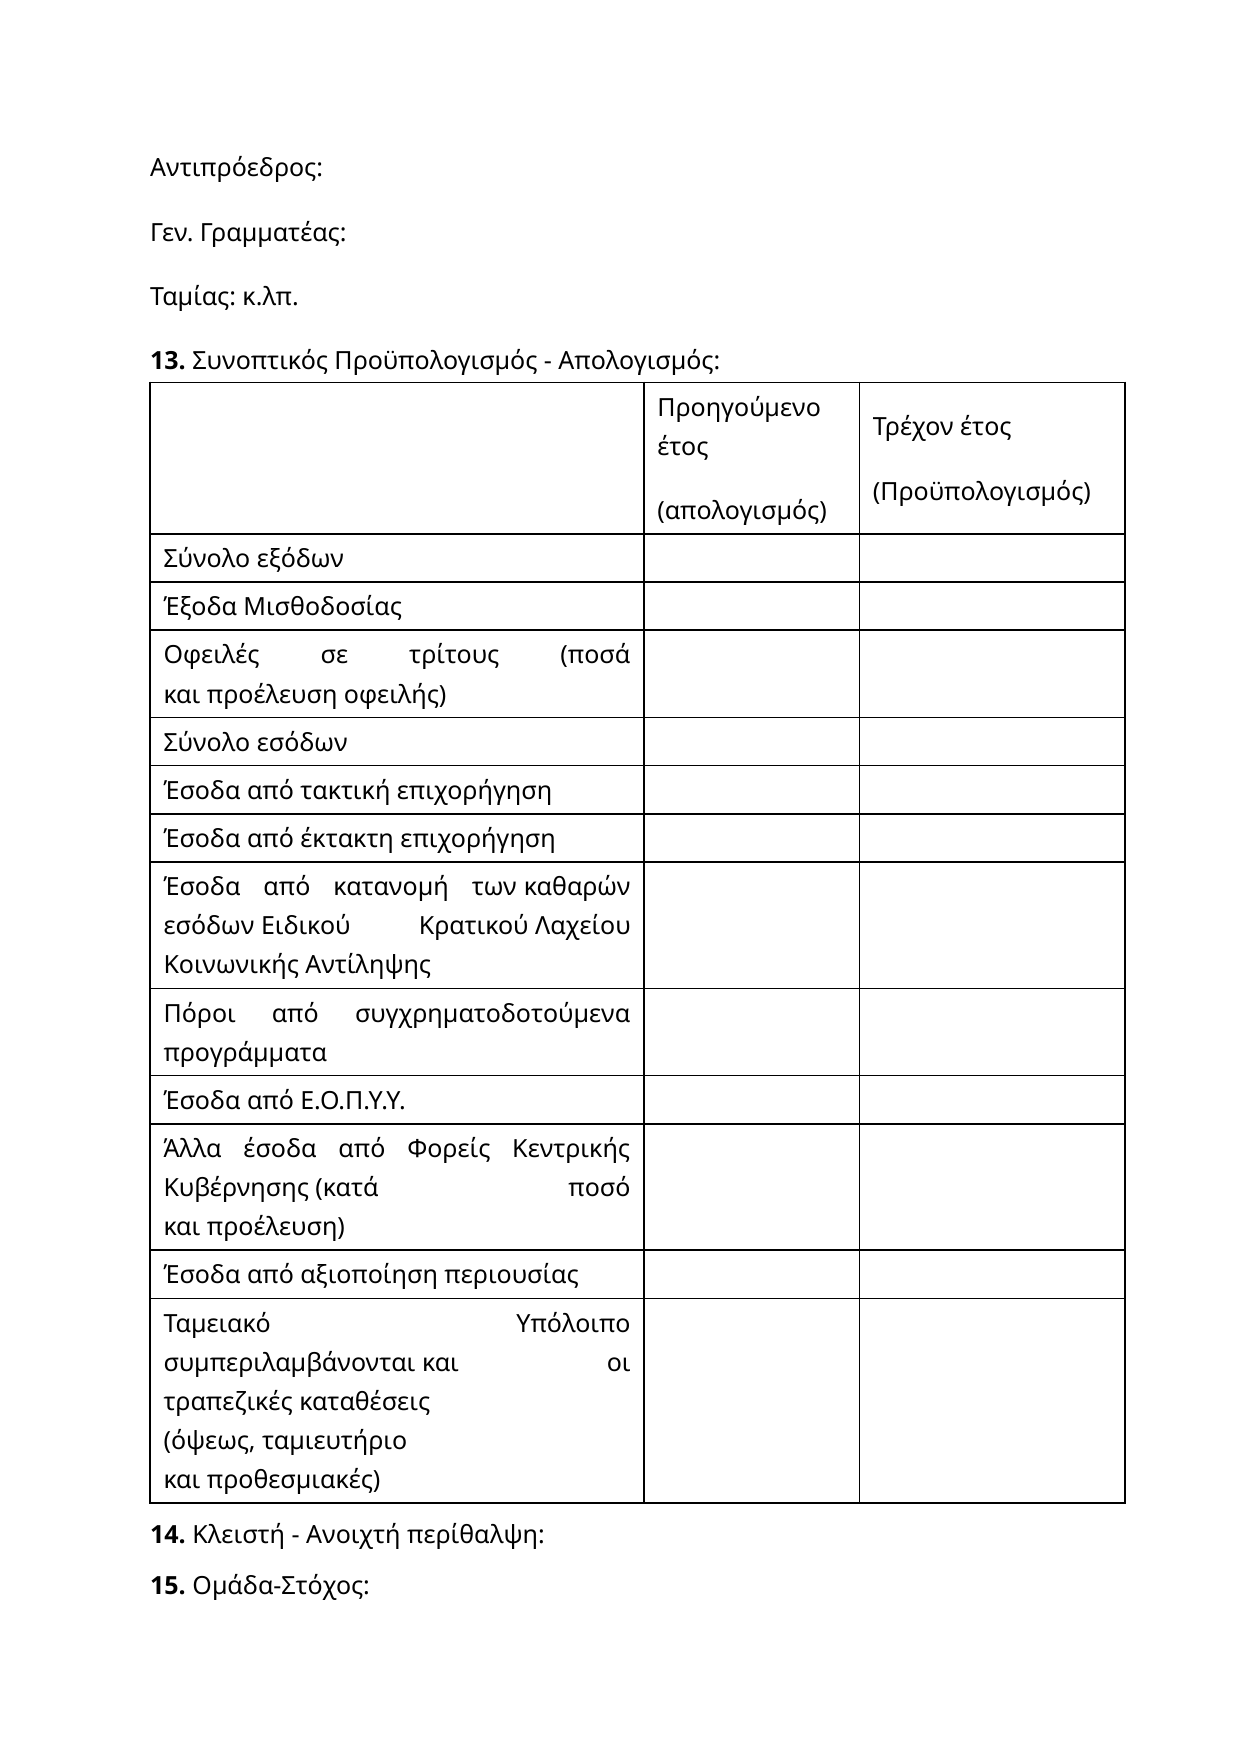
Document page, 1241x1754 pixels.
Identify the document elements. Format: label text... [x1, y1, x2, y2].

table_cell Έσοδα από κατανομή των καθαρών εσόδων Ειδικού Κρατικού Λαχείου Κοινωνικής Αντίληψης [151, 863, 643, 987]
table_header Τρέχον έτος (Προϋπολογισμός) [860, 383, 1124, 533]
table_cell Σύνολο εξόδων [151, 535, 643, 581]
table_cell [860, 1076, 1124, 1123]
table_cell [860, 1251, 1124, 1297]
table_cell [860, 631, 1124, 717]
text 15. Ομάδα-Στόχος: [150, 1568, 1090, 1602]
table_cell [860, 535, 1124, 581]
table_cell [860, 1299, 1124, 1502]
table_header [151, 383, 643, 533]
table_cell Έσοδα από έκτακτη επιχορήγηση [151, 815, 643, 861]
text Γεν. Γραμματέας: [150, 214, 1090, 248]
table_cell [645, 815, 859, 861]
table_cell Έσοδα από αξιοποίηση περιουσίας [151, 1251, 643, 1297]
table_cell Άλλα έσοδα από Φορείς Κεντρικής Κυβέρνησης (κατά ποσό και προέλευση) [151, 1125, 643, 1249]
text Ταμίας: κ.λπ. [150, 278, 1090, 312]
table_cell [860, 815, 1124, 861]
table_cell [645, 1251, 859, 1297]
table_cell [645, 989, 859, 1075]
table_cell [645, 1125, 859, 1249]
table_cell Πόροι από συγχρηματοδοτούμενα προγράμματα [151, 989, 643, 1075]
text Αντιπρόεδρος: [150, 150, 1090, 184]
table_cell [860, 583, 1124, 629]
table_cell [860, 863, 1124, 987]
table_cell [645, 1076, 859, 1123]
table_cell [860, 718, 1124, 765]
table_cell Οφειλές σε τρίτους (ποσά και προέλευση οφειλής) [151, 631, 643, 717]
table_cell [645, 583, 859, 629]
table_cell [645, 766, 859, 813]
table_cell [860, 766, 1124, 813]
table_cell [645, 718, 859, 765]
table_cell [645, 1299, 859, 1502]
table_cell [645, 631, 859, 717]
table_cell [860, 1125, 1124, 1249]
table_cell Σύνολο εσόδων [151, 718, 643, 765]
table_cell [645, 535, 859, 581]
table_cell Έσοδα από Ε.Ο.Π.Υ.Υ. [151, 1076, 643, 1123]
table_cell [645, 863, 859, 987]
text 13. Συνοπτικός Προϋπολογισμός - Απολογισμός: [150, 342, 1090, 377]
table_cell [860, 989, 1124, 1075]
table_cell Έξοδα Μισθοδοσίας [151, 583, 643, 629]
table_cell Ταμειακό Υπόλοιπο συμπεριλαμβάνονται και οι τραπεζικές καταθέσεις (όψεως, ταμιευτήριο και προθεσμιακές) [151, 1299, 643, 1502]
table_cell Έσοδα από τακτική επιχορήγηση [151, 766, 643, 813]
table_header Προηγούμενο έτος (απολογισμός) [645, 383, 859, 533]
text 14. Κλειστή - Ανοιχτή περίθαλψη: [150, 1516, 1090, 1550]
